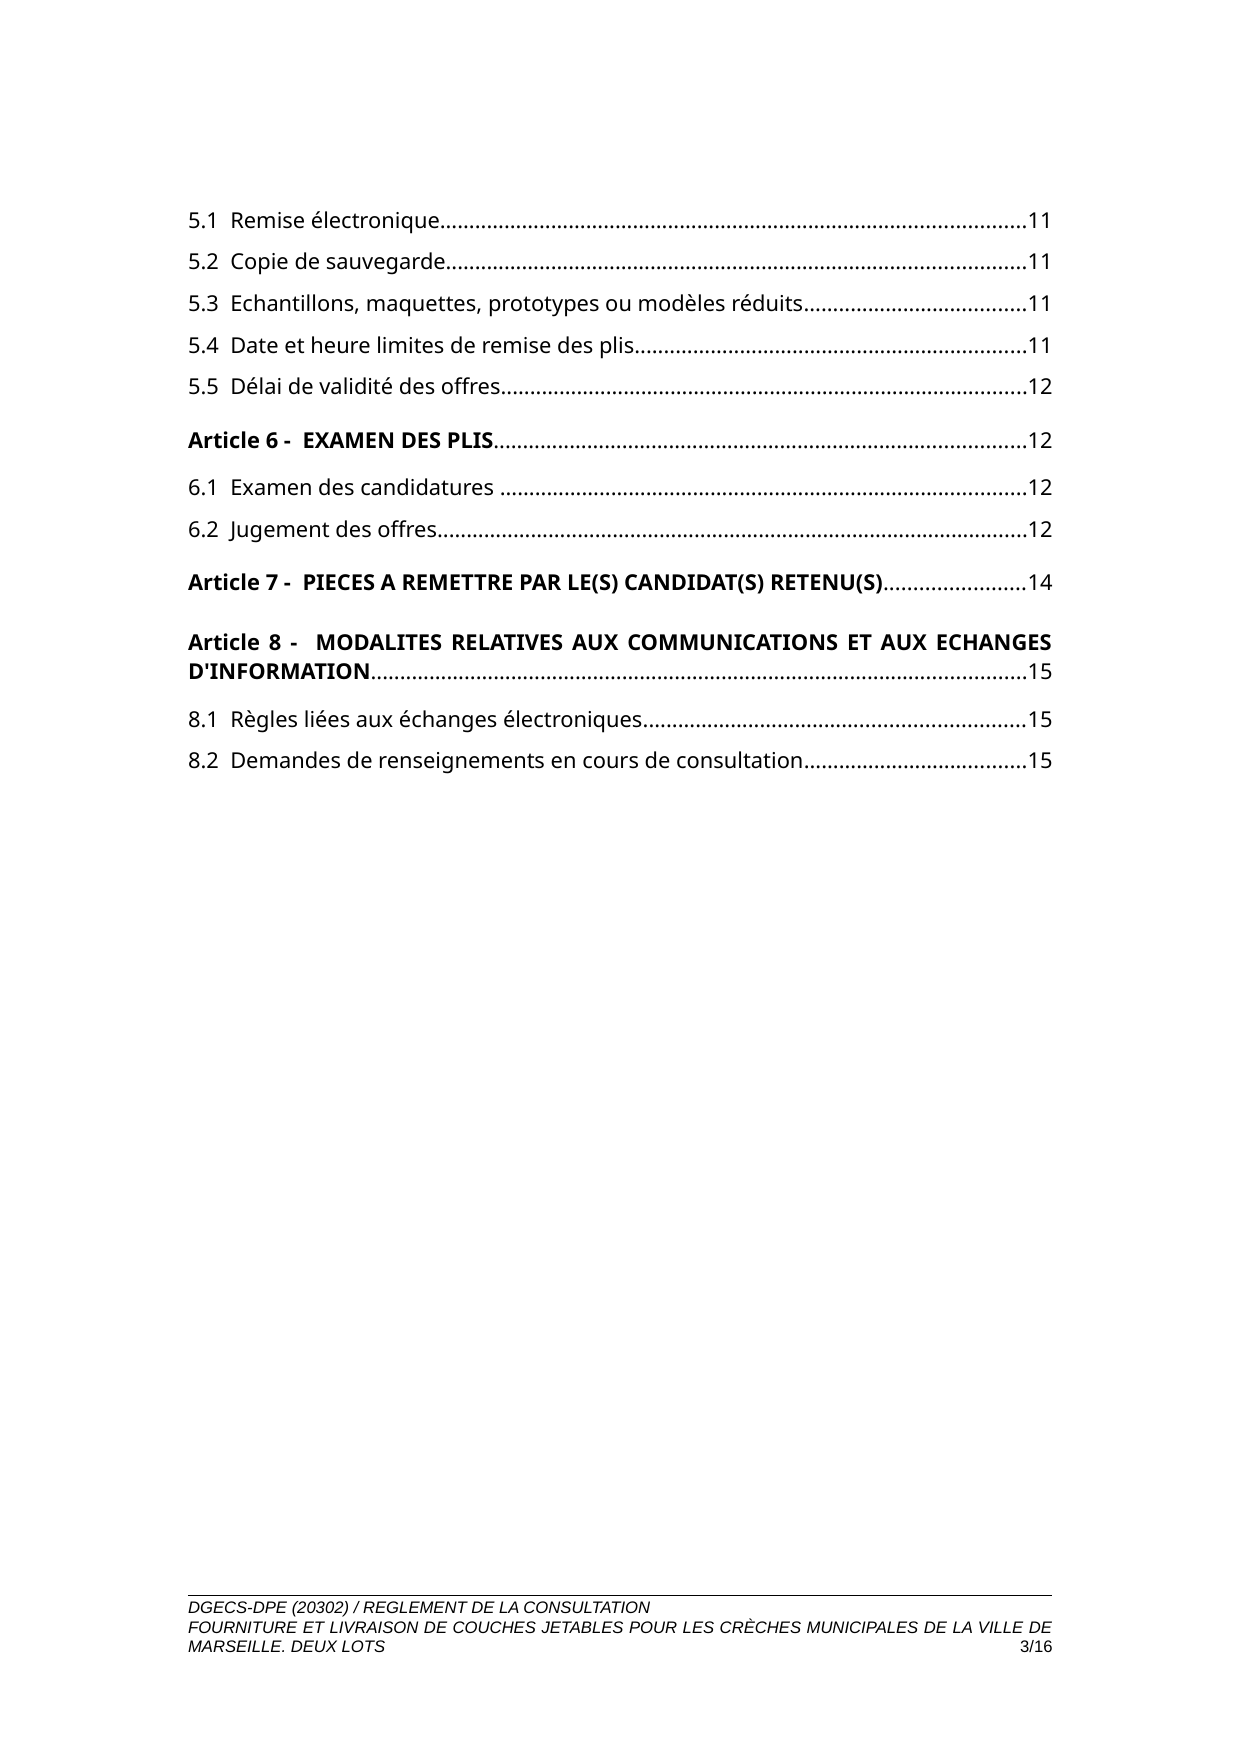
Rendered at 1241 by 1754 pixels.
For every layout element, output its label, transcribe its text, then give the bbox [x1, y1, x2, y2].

text Article 6 - EXAMEN DES PLIS 12 [188, 425, 1052, 454]
text 5.4 Date et heure limites de remise des plis 11 [188, 329, 1052, 359]
text Article 7 - PIECES A REMETTRE PAR LE(S) CANDIDAT(S) RETENU(S) 14 [188, 567, 1052, 597]
text 5.3 Echantillons, maquettes, prototypes ou modèles réduits 11 [188, 288, 1052, 318]
text Article 8 - MODALITES RELATIVES AUX COMMUNICATIONS ET AUX ECHANGES D'INFORMATION 15 [188, 627, 1052, 686]
text 6.1 Examen des candidatures 12 [188, 472, 1052, 502]
text 5.1 Remise électronique 11 [188, 204, 1052, 234]
text 8.2 Demandes de renseignements en cours de consultation 15 [188, 746, 1052, 775]
text 6.2 Jugement des offres 12 [188, 514, 1052, 544]
text 5.5 Délai de validité des offres 12 [188, 371, 1052, 401]
text 8.1 Règles liées aux échanges électroniques 15 [188, 704, 1052, 734]
text 5.2 Copie de sauvegarde 11 [188, 246, 1052, 276]
